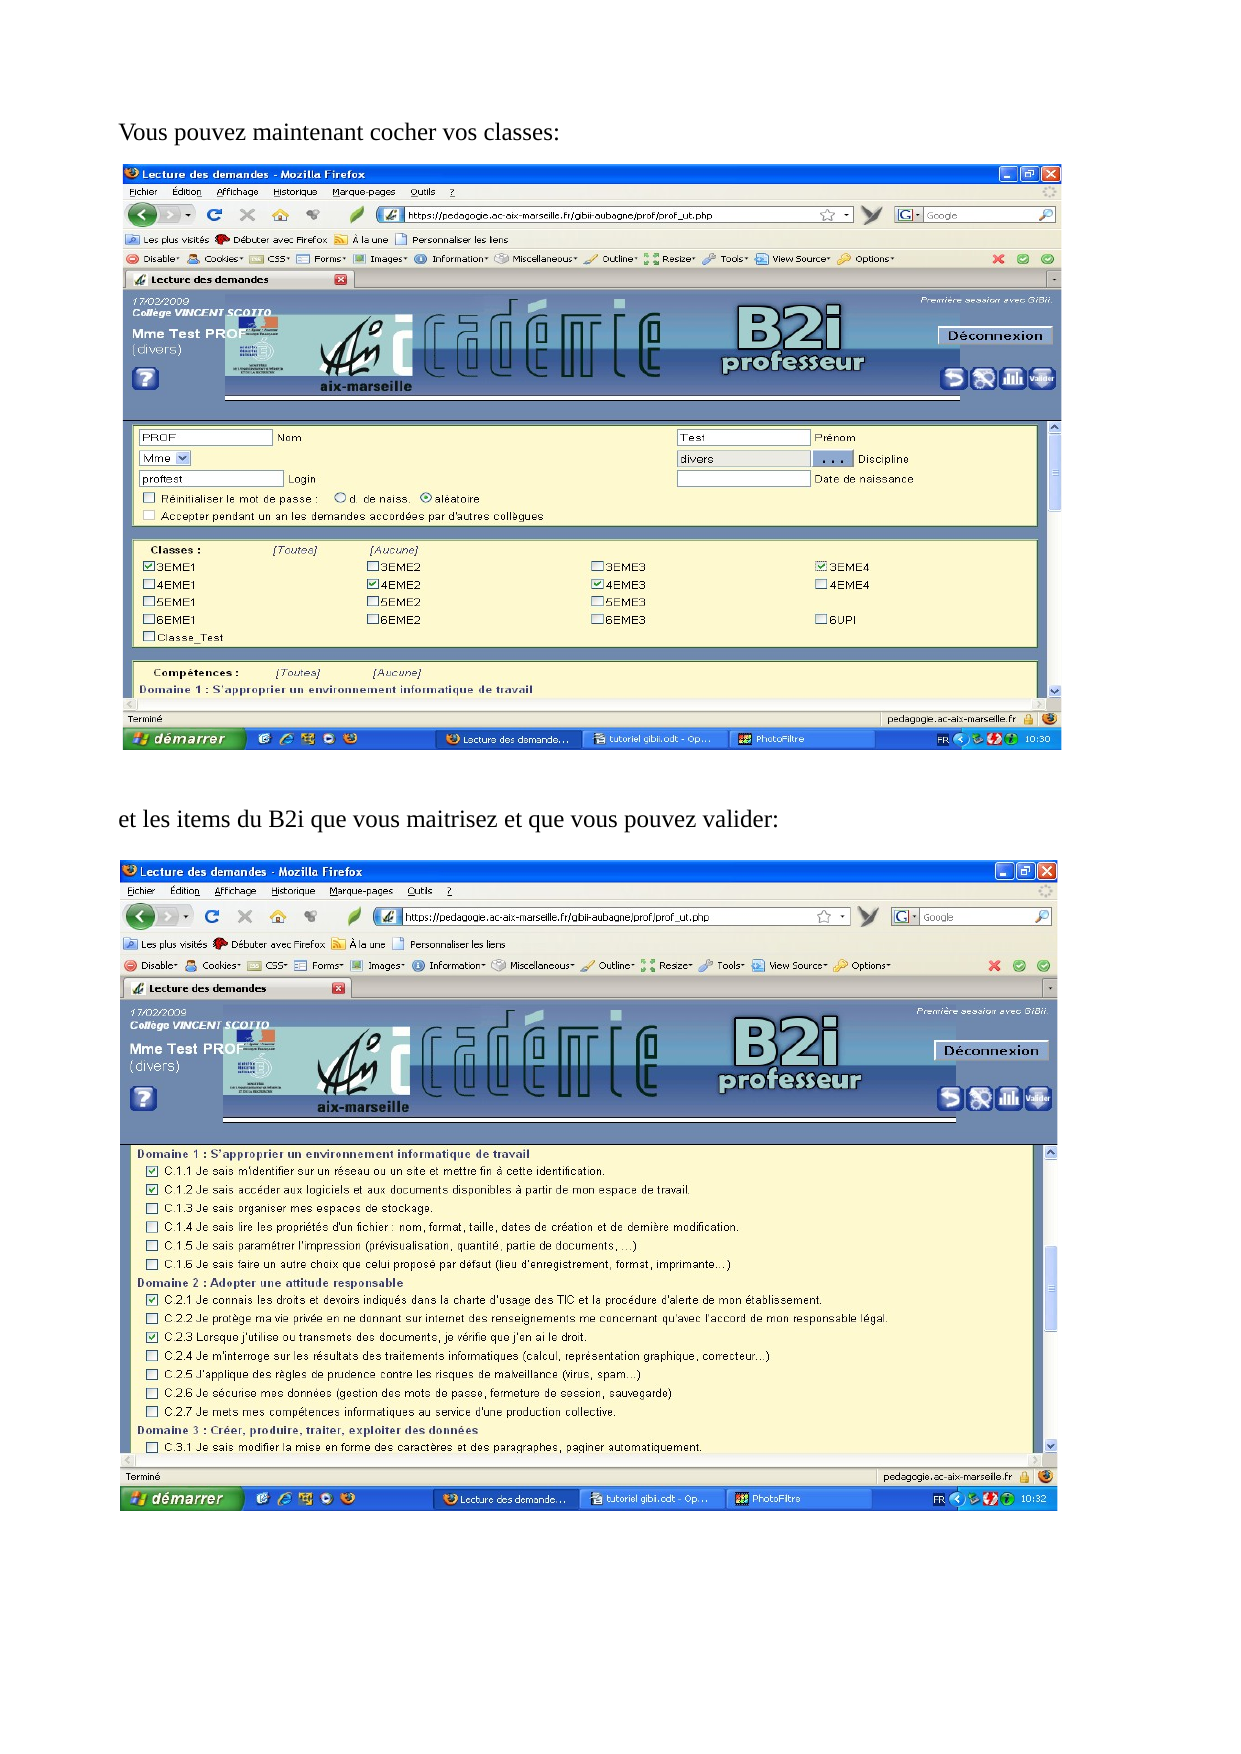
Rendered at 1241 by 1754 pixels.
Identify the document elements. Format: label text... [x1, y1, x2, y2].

picture [122, 164, 1062, 750]
picture [120, 860, 1058, 1511]
text Vous pouvez maintenant cocher vos classes: [118, 118, 1122, 146]
text et les items du B2i que vous maitrisez et que vous pouvez valider: [118, 805, 1122, 833]
